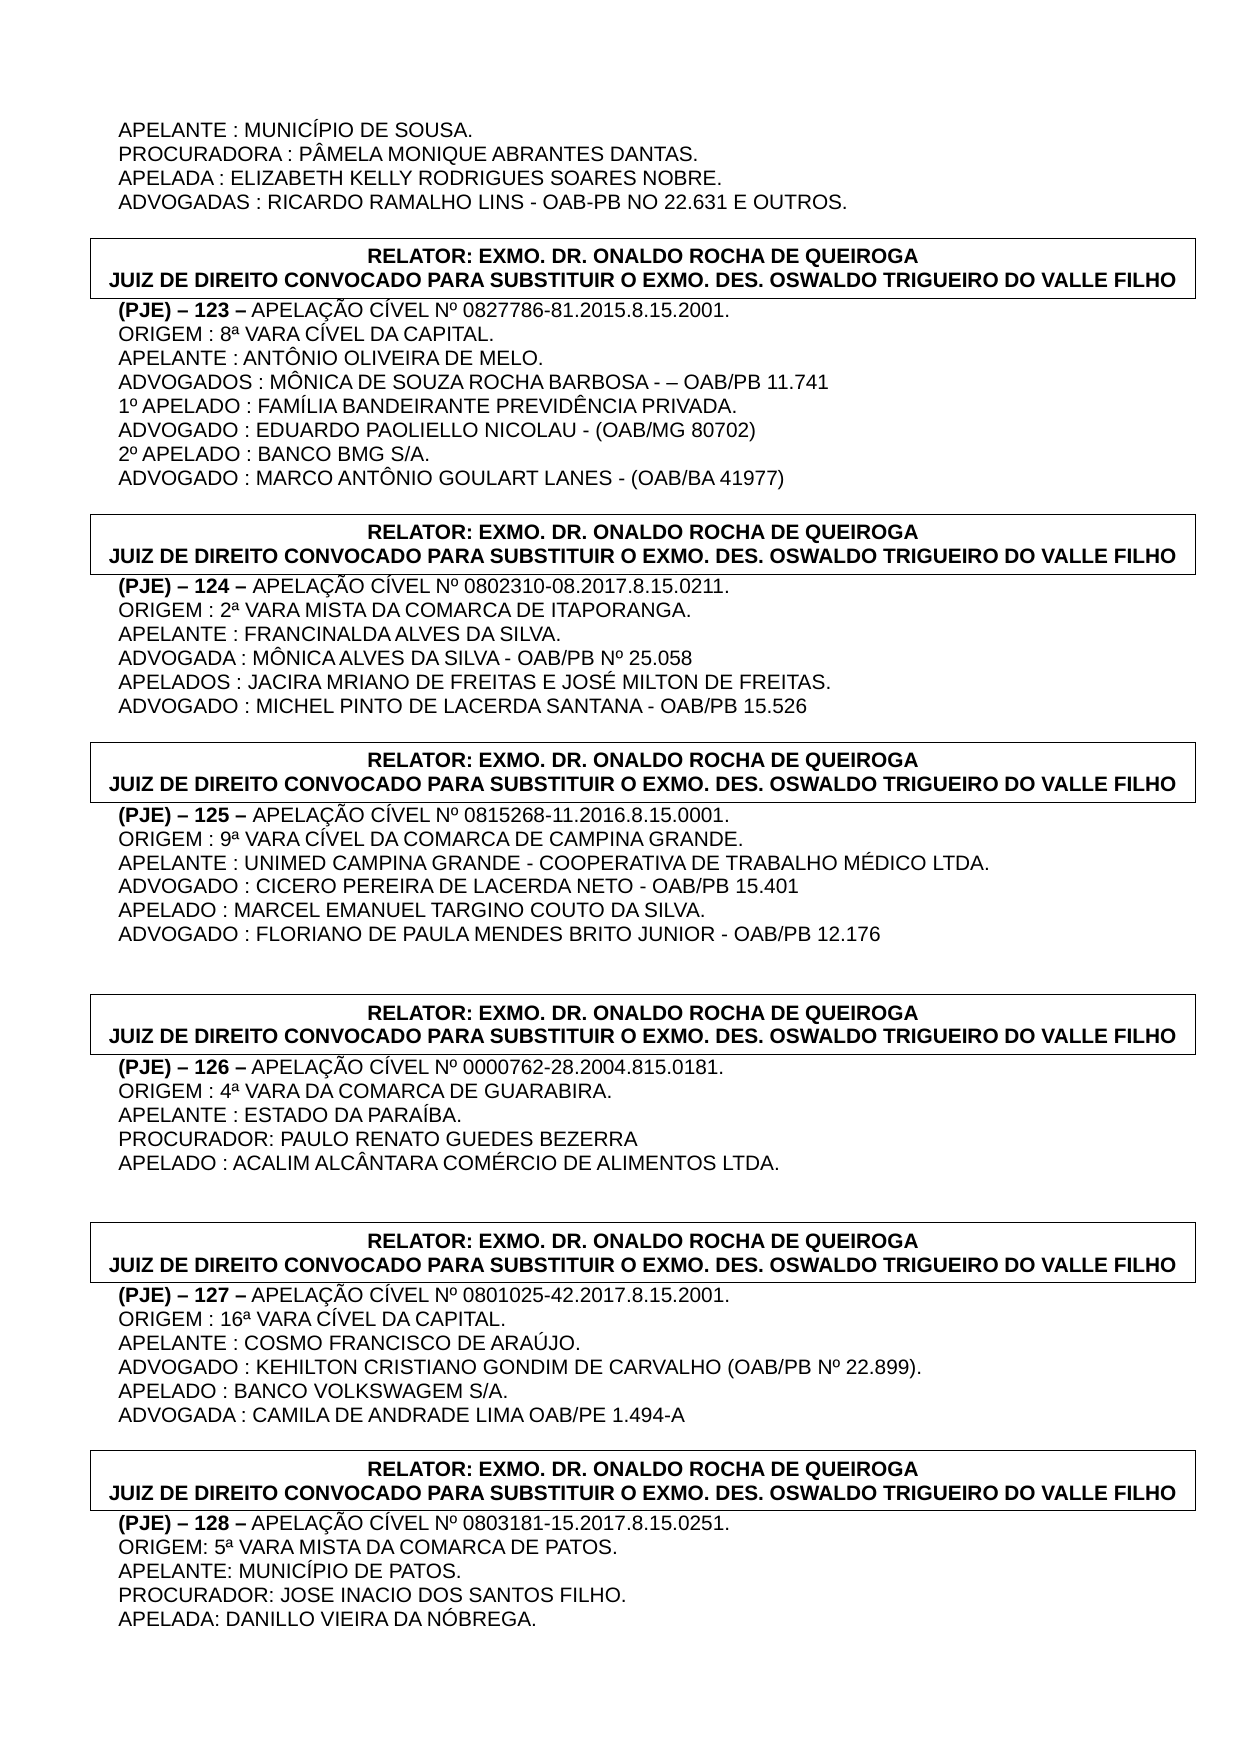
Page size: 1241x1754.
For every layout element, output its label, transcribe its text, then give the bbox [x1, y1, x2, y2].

text APELANTE : ESTADO DA PARAÍBA. [118, 1102, 1122, 1126]
text ADVOGADO : MARCO ANTÔNIO GOULART LANES - (OAB/BA 41977) [118, 466, 1122, 490]
table_header RELATOR: EXMO. DR. ONALDO ROCHA DE QUEIROGA JUIZ DE DIREITO CONVOCADO PARA SUBSTITUIR O EXMO. DES. OSWALDO TRIGUEIRO DO VALLE FILHO [91, 995, 1195, 1054]
text APELANTE : UNIMED CAMPINA GRANDE - COOPERATIVA DE TRABALHO MÉDICO LTDA. [118, 850, 1122, 874]
text APELANTE : MUNICÍPIO DE SOUSA. [118, 118, 1122, 142]
text APELADA : ELIZABETH KELLY RODRIGUES SOARES NOBRE. [118, 166, 1122, 190]
text (PJE) – 125 – APELAÇÃO CÍVEL Nº 0815268-11.2016.8.15.0001. [118, 803, 1122, 826]
text 2º APELADO : BANCO BMG S/A. [118, 442, 1122, 466]
text ADVOGADOS : MÔNICA DE SOUZA ROCHA BARBOSA - – OAB/PB 11.741 [118, 370, 1122, 394]
text APELADO : MARCEL EMANUEL TARGINO COUTO DA SILVA. [118, 898, 1122, 922]
text APELANTE: MUNICÍPIO DE PATOS. [118, 1559, 1122, 1583]
text ADVOGADO : EDUARDO PAOLIELLO NICOLAU - (OAB/MG 80702) [118, 418, 1122, 442]
text PROCURADORA : PÂMELA MONIQUE ABRANTES DANTAS. [118, 142, 1122, 166]
text APELADOS : JACIRA MRIANO DE FREITAS E JOSÉ MILTON DE FREITAS. [118, 670, 1122, 694]
text PROCURADOR: JOSE INACIO DOS SANTOS FILHO. [118, 1583, 1122, 1607]
text ADVOGADA : MÔNICA ALVES DA SILVA - OAB/PB Nº 25.058 [118, 646, 1122, 670]
text ORIGEM: 5ª VARA MISTA DA COMARCA DE PATOS. [118, 1535, 1122, 1559]
table_header RELATOR: EXMO. DR. ONALDO ROCHA DE QUEIROGA JUIZ DE DIREITO CONVOCADO PARA SUBSTITUIR O EXMO. DES. OSWALDO TRIGUEIRO DO VALLE FILHO [91, 1223, 1195, 1282]
text PROCURADOR: PAULO RENATO GUEDES BEZERRA [118, 1126, 1122, 1150]
text ADVOGADO : KEHILTON CRISTIANO GONDIM DE CARVALHO (OAB/PB Nº 22.899). [118, 1354, 1122, 1378]
table_header RELATOR: EXMO. DR. ONALDO ROCHA DE QUEIROGA JUIZ DE DIREITO CONVOCADO PARA SUBSTITUIR O EXMO. DES. OSWALDO TRIGUEIRO DO VALLE FILHO [91, 239, 1195, 298]
text (PJE) – 126 – APELAÇÃO CÍVEL Nº 0000762-28.2004.815.0181. [118, 1055, 1122, 1078]
text APELANTE : ANTÔNIO OLIVEIRA DE MELO. [118, 346, 1122, 370]
text (PJE) – 123 – APELAÇÃO CÍVEL Nº 0827786-81.2015.8.15.2001. [118, 299, 1122, 322]
text ORIGEM : 9ª VARA CÍVEL DA COMARCA DE CAMPINA GRANDE. [118, 826, 1122, 850]
text 1º APELADO : FAMÍLIA BANDEIRANTE PREVIDÊNCIA PRIVADA. [118, 394, 1122, 418]
text ORIGEM : 4ª VARA DA COMARCA DE GUARABIRA. [118, 1078, 1122, 1102]
text ADVOGADAS : RICARDO RAMALHO LINS - OAB-PB NO 22.631 E OUTROS. [118, 190, 1122, 214]
text ORIGEM : 8ª VARA CÍVEL DA CAPITAL. [118, 322, 1122, 346]
text APELADO : BANCO VOLKSWAGEM S/A. [118, 1378, 1122, 1402]
text ADVOGADA : CAMILA DE ANDRADE LIMA OAB/PE 1.494-A [118, 1402, 1122, 1426]
text (PJE) – 127 – APELAÇÃO CÍVEL Nº 0801025-42.2017.8.15.2001. [118, 1283, 1122, 1307]
text APELANTE : COSMO FRANCISCO DE ARAÚJO. [118, 1331, 1122, 1354]
text ADVOGADO : FLORIANO DE PAULA MENDES BRITO JUNIOR - OAB/PB 12.176 [118, 922, 1122, 946]
text ADVOGADO : CICERO PEREIRA DE LACERDA NETO - OAB/PB 15.401 [118, 874, 1122, 898]
text (PJE) – 128 – APELAÇÃO CÍVEL Nº 0803181-15.2017.8.15.0251. [118, 1511, 1122, 1535]
text (PJE) – 124 – APELAÇÃO CÍVEL Nº 0802310-08.2017.8.15.0211. [118, 575, 1122, 598]
text APELADO : ACALIM ALCÂNTARA COMÉRCIO DE ALIMENTOS LTDA. [118, 1150, 1122, 1174]
text APELADA: DANILLO VIEIRA DA NÓBREGA. [118, 1607, 1122, 1631]
table_header RELATOR: EXMO. DR. ONALDO ROCHA DE QUEIROGA JUIZ DE DIREITO CONVOCADO PARA SUBSTITUIR O EXMO. DES. OSWALDO TRIGUEIRO DO VALLE FILHO [91, 515, 1195, 574]
text ADVOGADO : MICHEL PINTO DE LACERDA SANTANA - OAB/PB 15.526 [118, 694, 1122, 718]
text ORIGEM : 2ª VARA MISTA DA COMARCA DE ITAPORANGA. [118, 598, 1122, 622]
text APELANTE : FRANCINALDA ALVES DA SILVA. [118, 622, 1122, 646]
table_header RELATOR: EXMO. DR. ONALDO ROCHA DE QUEIROGA JUIZ DE DIREITO CONVOCADO PARA SUBSTITUIR O EXMO. DES. OSWALDO TRIGUEIRO DO VALLE FILHO [91, 743, 1195, 802]
table_header RELATOR: EXMO. DR. ONALDO ROCHA DE QUEIROGA JUIZ DE DIREITO CONVOCADO PARA SUBSTITUIR O EXMO. DES. OSWALDO TRIGUEIRO DO VALLE FILHO [91, 1451, 1195, 1510]
text ORIGEM : 16ª VARA CÍVEL DA CAPITAL. [118, 1307, 1122, 1331]
